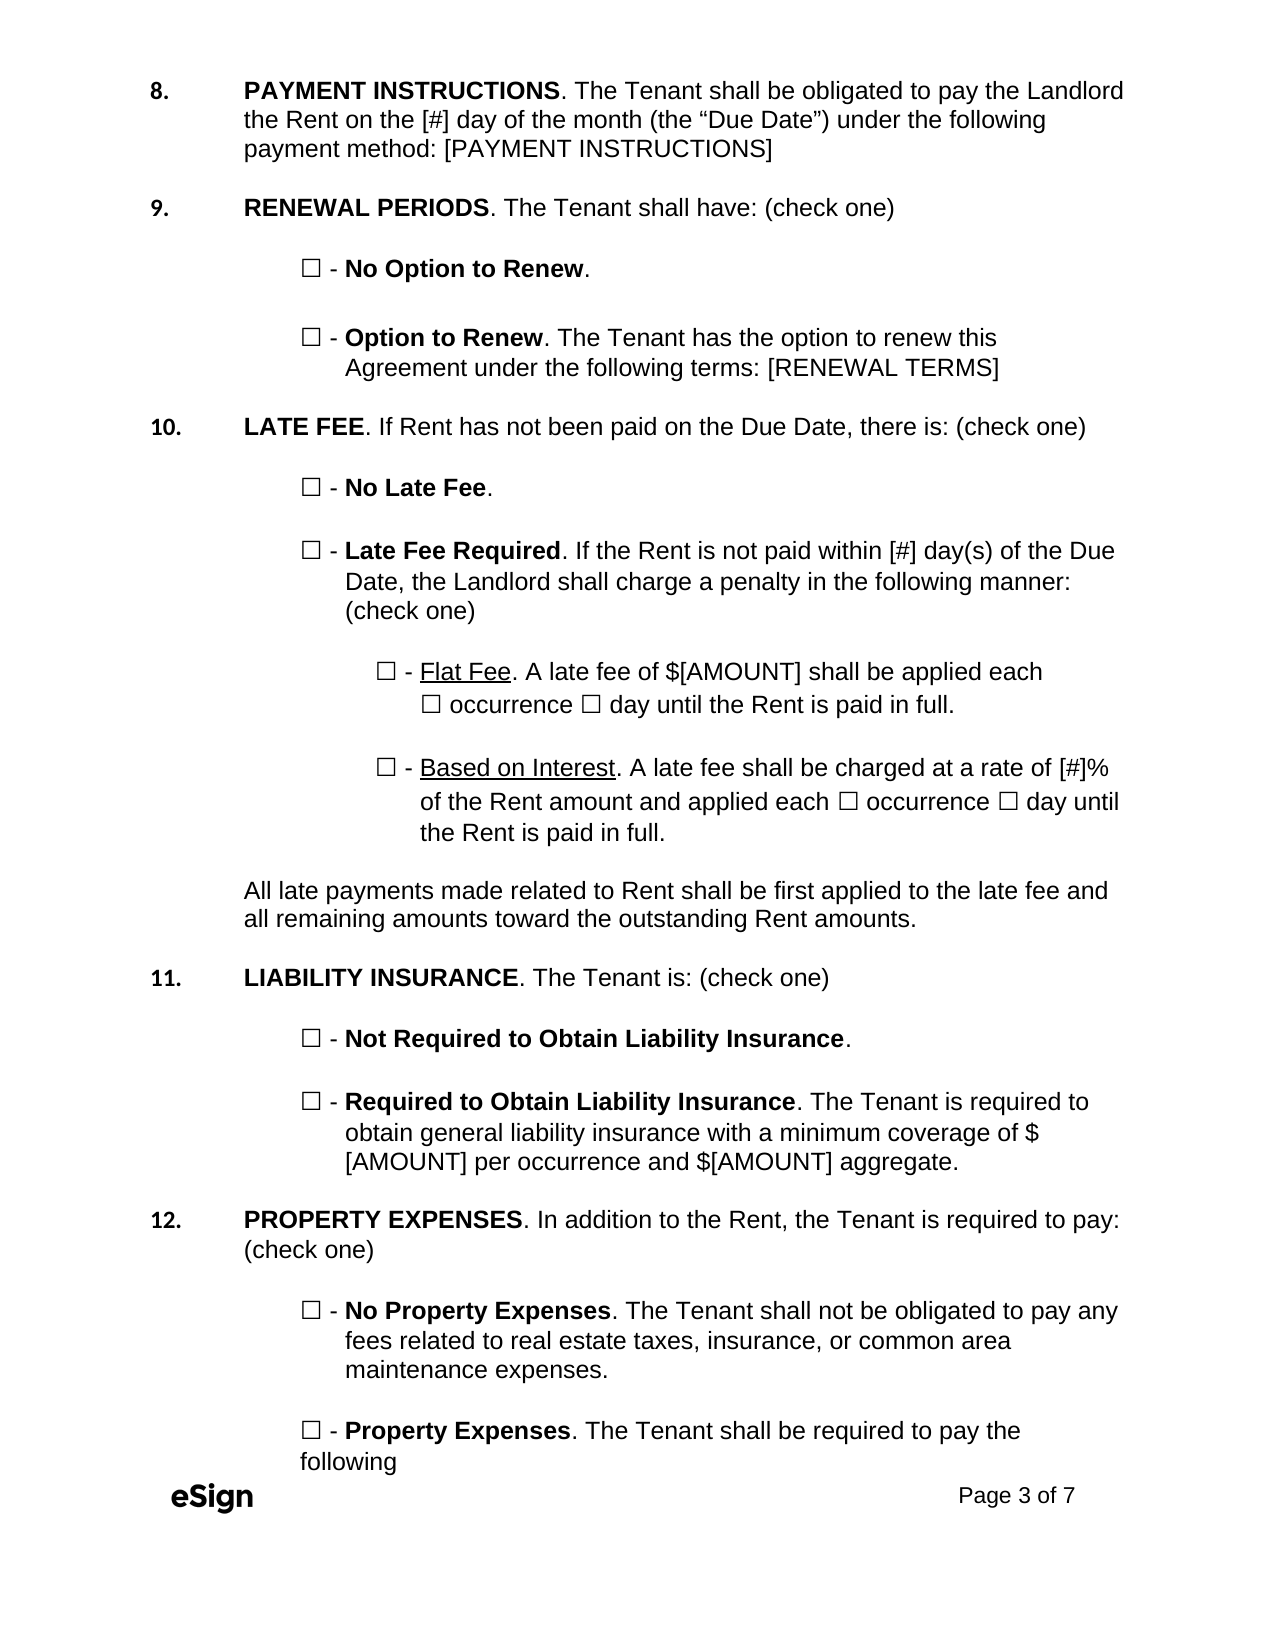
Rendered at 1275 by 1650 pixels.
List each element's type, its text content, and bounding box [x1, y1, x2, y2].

text of the Rent amount and applied each ☐ occurrence ☐ day until the Rent is paid in full. [420, 784, 1125, 847]
text ☐ - Late Fee Required. If the Rent is not paid within [#] day(s) of the Due [300, 533, 1125, 567]
list ☐ - Property Expenses. The Tenant shall be required to pay the following [300, 1413, 1125, 1475]
list obtain general liability insurance with a minimum coverage of $[AMOUNT] per occurrence and $[AMOUNT] aggregate. [345, 1118, 1125, 1176]
list PROPERTY EXPENSES. In addition to the Rent, the Tenant is required to pay: (check one) [150, 1204, 1125, 1263]
list ☐ - Required to Obtain Liability Insurance. The Tenant is required to [300, 1084, 1125, 1118]
text Date, the Landlord shall charge a penalty in the following manner: (check one) [345, 567, 1125, 624]
text ☐ - No Late Fee. [300, 470, 1125, 504]
list Agreement under the following terms: [RENEWAL TERMS] [345, 353, 1125, 382]
list ☐ - No Property Expenses. The Tenant shall not be obligated to pay any [300, 1292, 1125, 1326]
text ☐ - Based on Interest. A late fee shall be charged at a rate of [#]% [375, 750, 1125, 784]
list LATE FEE. If Rent has not been paid on the Due Date, there is: (check one) [150, 411, 1125, 441]
list ☐ - No Option to Renew. [300, 251, 1125, 285]
list RENEWAL PERIODS. The Tenant shall have: (check one) [150, 192, 1125, 222]
list ☐ - Not Required to Obtain Liability Insurance. [300, 1021, 1125, 1055]
list ☐ - Option to Renew. The Tenant has the option to renew this [300, 319, 1125, 353]
list PAYMENT INSTRUCTIONS. The Tenant shall be obligated to pay the Landlord the Rent on the [#] day of the month (the “Due Date”) under the following payment method: [PAYMENT INSTRUCTIONS] [150, 75, 1125, 163]
list LIABILITY INSURANCE. The Tenant is: (check one) [150, 962, 1125, 992]
list fees related to real estate taxes, insurance, or common area maintenance expenses. [345, 1326, 1125, 1384]
text ☐ occurrence ☐ day until the Rent is paid in full. [420, 687, 1125, 721]
text All late payments made related to Rent shall be first applied to the late fee and all remaining amounts toward the outstanding Rent amounts. [244, 876, 1125, 933]
text ☐ - Flat Fee. A late fee of $[AMOUNT] shall be applied each [375, 653, 1125, 687]
